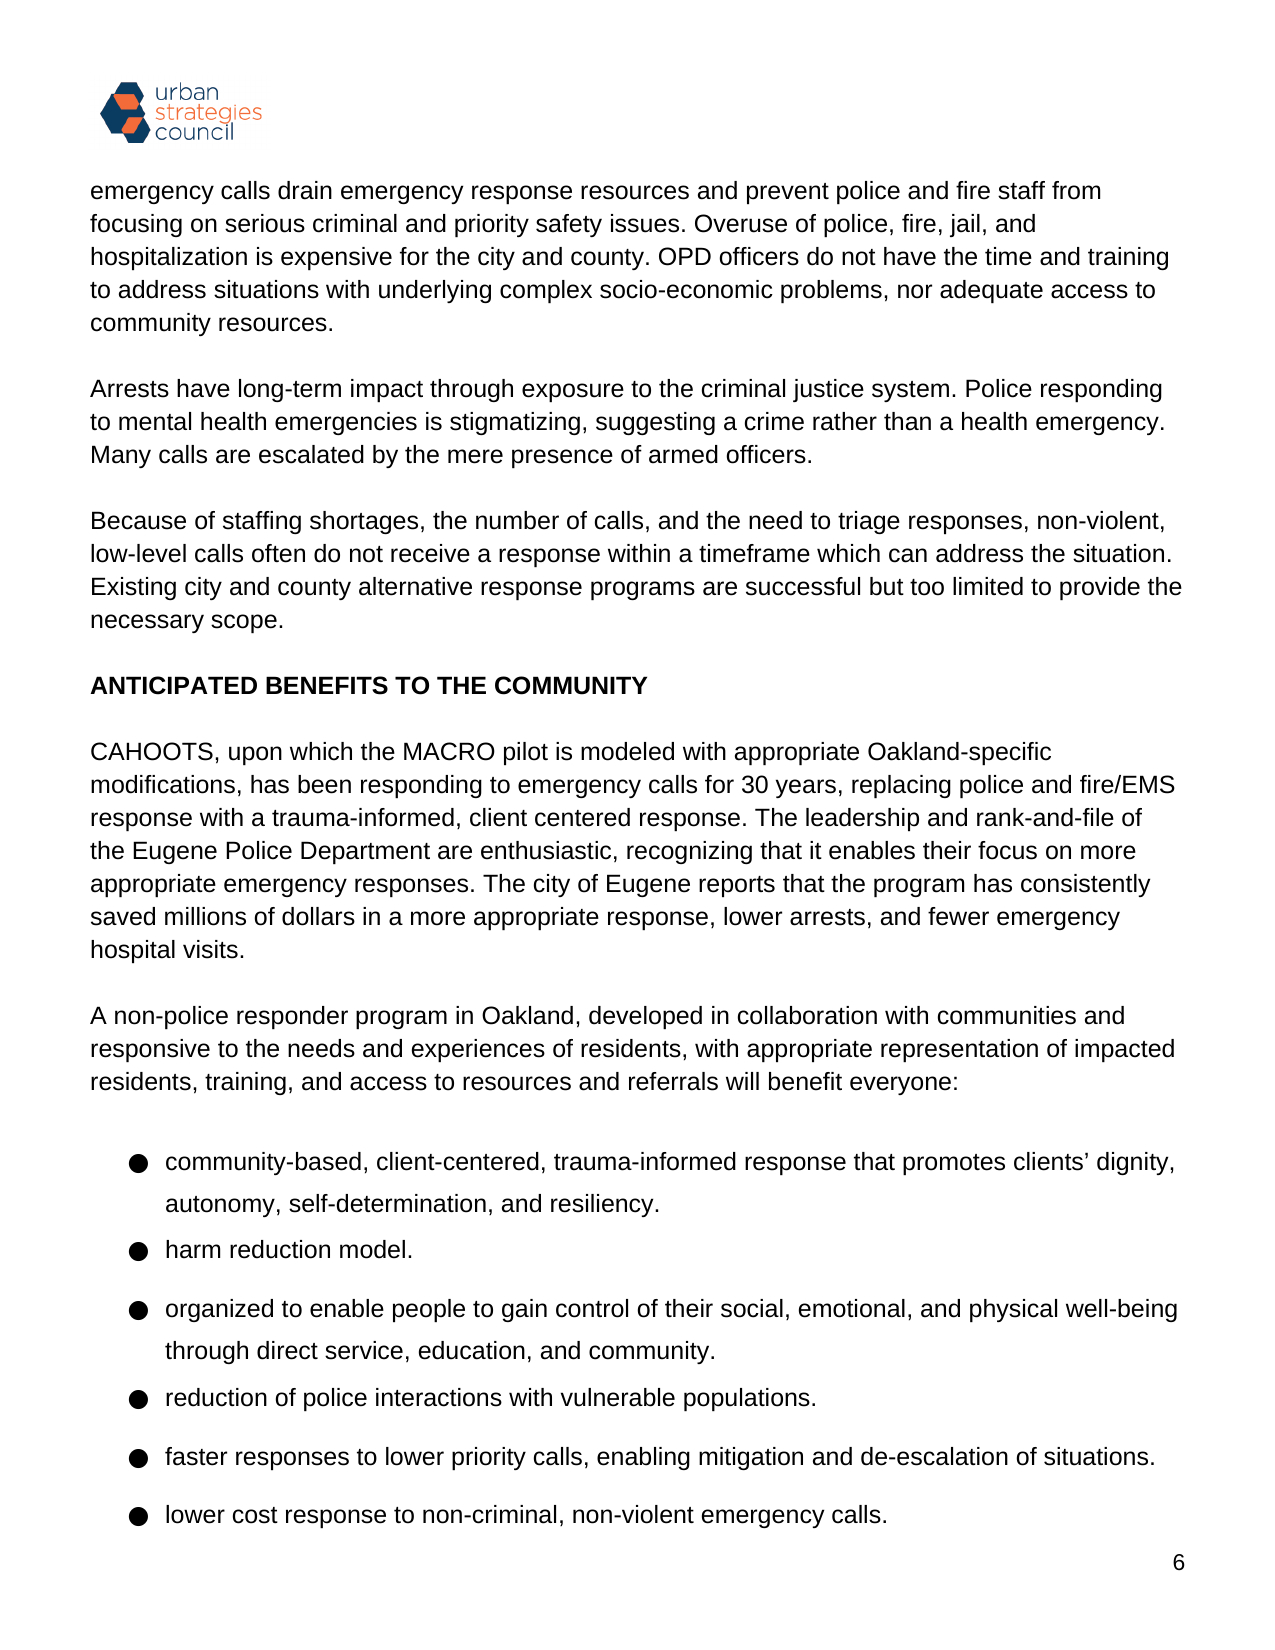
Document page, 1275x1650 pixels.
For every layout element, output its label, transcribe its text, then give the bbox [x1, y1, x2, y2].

list community-based, client-centered, trauma-informed response that promotes clients’ dignity, autonomy, self-determination, and resiliency. [127, 1133, 1185, 1217]
list reduction of police interactions with vulnerable populations. [127, 1369, 1185, 1420]
text A non-police responder program in Oakland, developed in collaboration with communities and responsive to the needs and experiences of residents, with appropriate representation of impacted residents, training, and access to resources and referrals will benefit everyone: [90, 1001, 1185, 1096]
list lower cost response to non-criminal, non-violent emergency calls. [127, 1487, 1185, 1538]
list organized to enable people to gain control of their social, emotional, and physical well-being through direct service, education, and community. [127, 1281, 1185, 1365]
text Arrests have long-term impact through exposure to the criminal justice system. Police responding to mental health emergencies is stigmatizing, suggesting a crime rather than a health emergency. Many calls are escalated by the mere presence of armed officers. [90, 374, 1185, 468]
text Because of staffing shortages, the number of calls, and the need to triage responses, non-violent, low-level calls often do not receive a response within a timeframe which can address the situation. Existing city and county alternative response programs are successful but too limited to provide the necessary scope. [90, 506, 1185, 634]
list harm reduction model. [127, 1222, 1185, 1273]
list faster responses to lower priority calls, enabling mitigation and de-escalation of situations. [127, 1428, 1185, 1479]
picture [90, 75, 272, 150]
text CAHOOTS, upon which the MACRO pilot is modeled with appropriate Oakland-specific modifications, has been responding to emergency calls for 30 years, replacing police and fire/EMS response with a trauma-informed, client centered response. The leadership and rank-and-file of the Eugene Police Department are enthusiastic, recognizing that it enables their focus on more appropriate emergency responses. The city of Eugene reports that the program has consistently saved millions of dollars in a more appropriate response, lower arrests, and fewer emergency hospital visits. [90, 737, 1185, 964]
text ANTICIPATED BENEFITS TO THE COMMUNITY [90, 671, 1185, 700]
text emergency calls drain emergency response resources and prevent police and fire staff from focusing on serious criminal and priority safety issues. Overuse of police, fire, jail, and hospitalization is expensive for the city and county. OPD officers do not have the time and training to address situations with underlying complex socio-economic problems, nor adequate access to community resources. [90, 176, 1185, 336]
